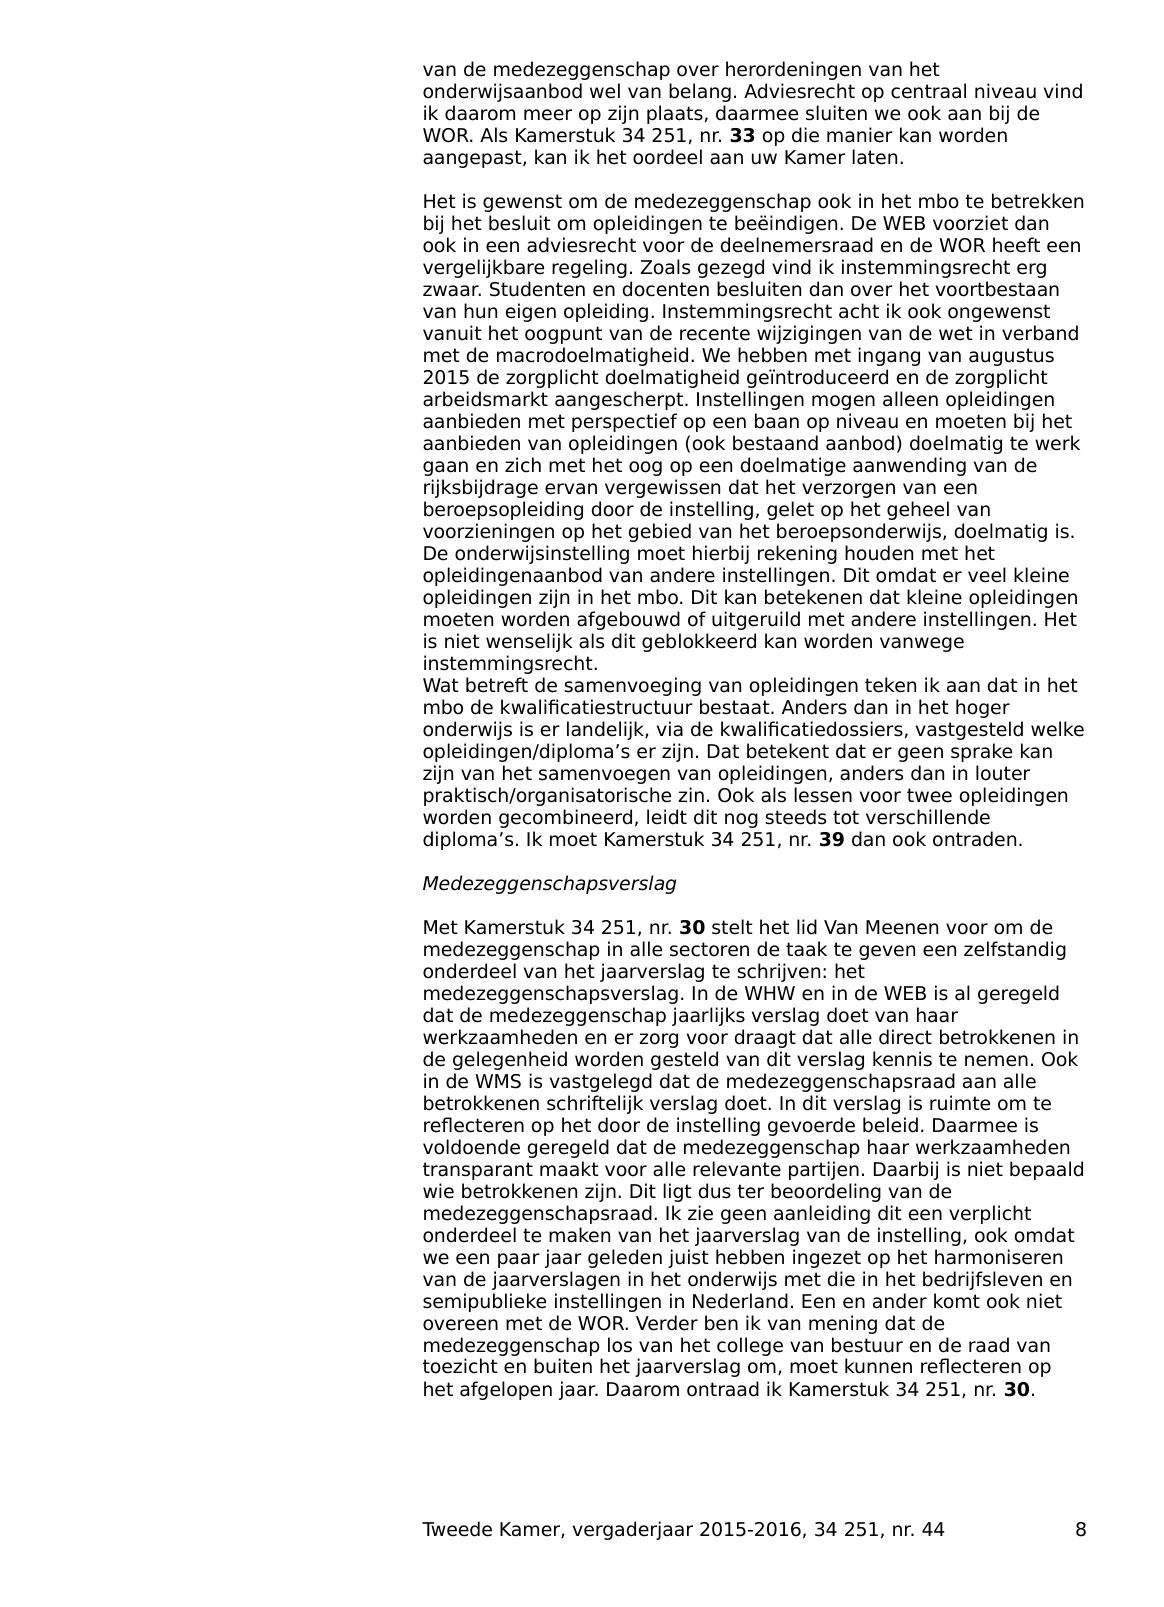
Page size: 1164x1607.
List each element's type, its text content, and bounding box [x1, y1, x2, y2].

text Het is gewenst om de medezeggenschap ook in het mbo te betrekken bij het besluit om opleidingen te beëindigen. De WEB voorziet dan ook in een adviesrecht voor de deelnemersraad en de WOR heeft een vergelijkbare regeling. Zoals gezegd vind ik instemmingsrecht erg zwaar. Studenten en docenten besluiten dan over het voortbestaan van hun eigen opleiding. Instemmingsrecht acht ik ook ongewenst vanuit het oogpunt van de recente wijzigingen van de wet in verband met de macrodoelmatigheid. We hebben met ingang van augustus 2015 de zorgplicht doelmatigheid geïntroduceerd en de zorgplicht arbeidsmarkt aangescherpt. Instellingen mogen alleen opleidingen aanbieden met perspectief op een baan op niveau en moeten bij het aanbieden van opleidingen (ook bestaand aanbod) doelmatig te werk gaan en zich met het oog op een doelmatige aanwending van de rijksbijdrage ervan vergewissen dat het verzorgen van een beroepsopleiding door de instelling, gelet op het geheel van voorzieningen op het gebied van het beroepsonderwijs, doelmatig is. De onderwijsinstelling moet hierbij rekening houden met het opleidingenaanbod van andere instellingen. Dit omdat er veel kleine opleidingen zijn in het mbo. Dit kan betekenen dat kleine opleidingen moeten worden afgebouwd of uitgeruild met andere instellingen. Het is niet wenselijk als dit geblokkeerd kan worden vanwege instemmingsrecht. [422, 191, 1087, 675]
subtitle Medezeggenschapsverslag [422, 873, 1087, 895]
text van de medezeggenschap over herordeningen van het onderwijsaanbod wel van belang. Adviesrecht op centraal niveau vind ik daarom meer op zijn plaats, daarmee sluiten we ook aan bij de WOR. Als Kamerstuk 34 251, nr. 33 op die manier kan worden aangepast, kan ik het oordeel aan uw Kamer laten. [422, 59, 1087, 169]
text Wat betreft de samenvoeging van opleidingen teken ik aan dat in het mbo de kwalificatiestructuur bestaat. Anders dan in het hoger onderwijs is er landelijk, via de kwalificatiedossiers, vastgesteld welke opleidingen/diploma’s er zijn. Dat betekent dat er geen sprake kan zijn van het samenvoegen van opleidingen, anders dan in louter praktisch/organisatorische zin. Ook als lessen voor twee opleidingen worden gecombineerd, leidt dit nog steeds tot verschillende diploma’s. Ik moet Kamerstuk 34 251, nr. 39 dan ook ontraden. [422, 675, 1087, 851]
text Met Kamerstuk 34 251, nr. 30 stelt het lid Van Meenen voor om de medezeggenschap in alle sectoren de taak te geven een zelfstandig onderdeel van het jaarverslag te schrijven: het medezeggenschapsverslag. In de WHW en in de WEB is al geregeld dat de medezeggenschap jaarlijks verslag doet van haar werkzaamheden en er zorg voor draagt dat alle direct betrokkenen in de gelegenheid worden gesteld van dit verslag kennis te nemen. Ook in de WMS is vastgelegd dat de medezeggenschapsraad aan alle betrokkenen schriftelijk verslag doet. In dit verslag is ruimte om te reflecteren op het door de instelling gevoerde beleid. Daarmee is voldoende geregeld dat de medezeggenschap haar werkzaamheden transparant maakt voor alle relevante partijen. Daarbij is niet bepaald wie betrokkenen zijn. Dit ligt dus ter beoordeling van de medezeggenschapsraad. Ik zie geen aanleiding dit een verplicht onderdeel te maken van het jaarverslag van de instelling, ook omdat we een paar jaar geleden juist hebben ingezet op het harmoniseren van de jaarverslagen in het onderwijs met die in het bedrijfsleven en semipublieke instellingen in Nederland. Een en ander komt ook niet overeen met de WOR. Verder ben ik van mening dat de medezeggenschap los van het college van bestuur en de raad van toezicht en buiten het jaarverslag om, moet kunnen reflecteren op het afgelopen jaar. Daarom ontraad ik Kamerstuk 34 251, nr. 30. [422, 917, 1087, 1400]
